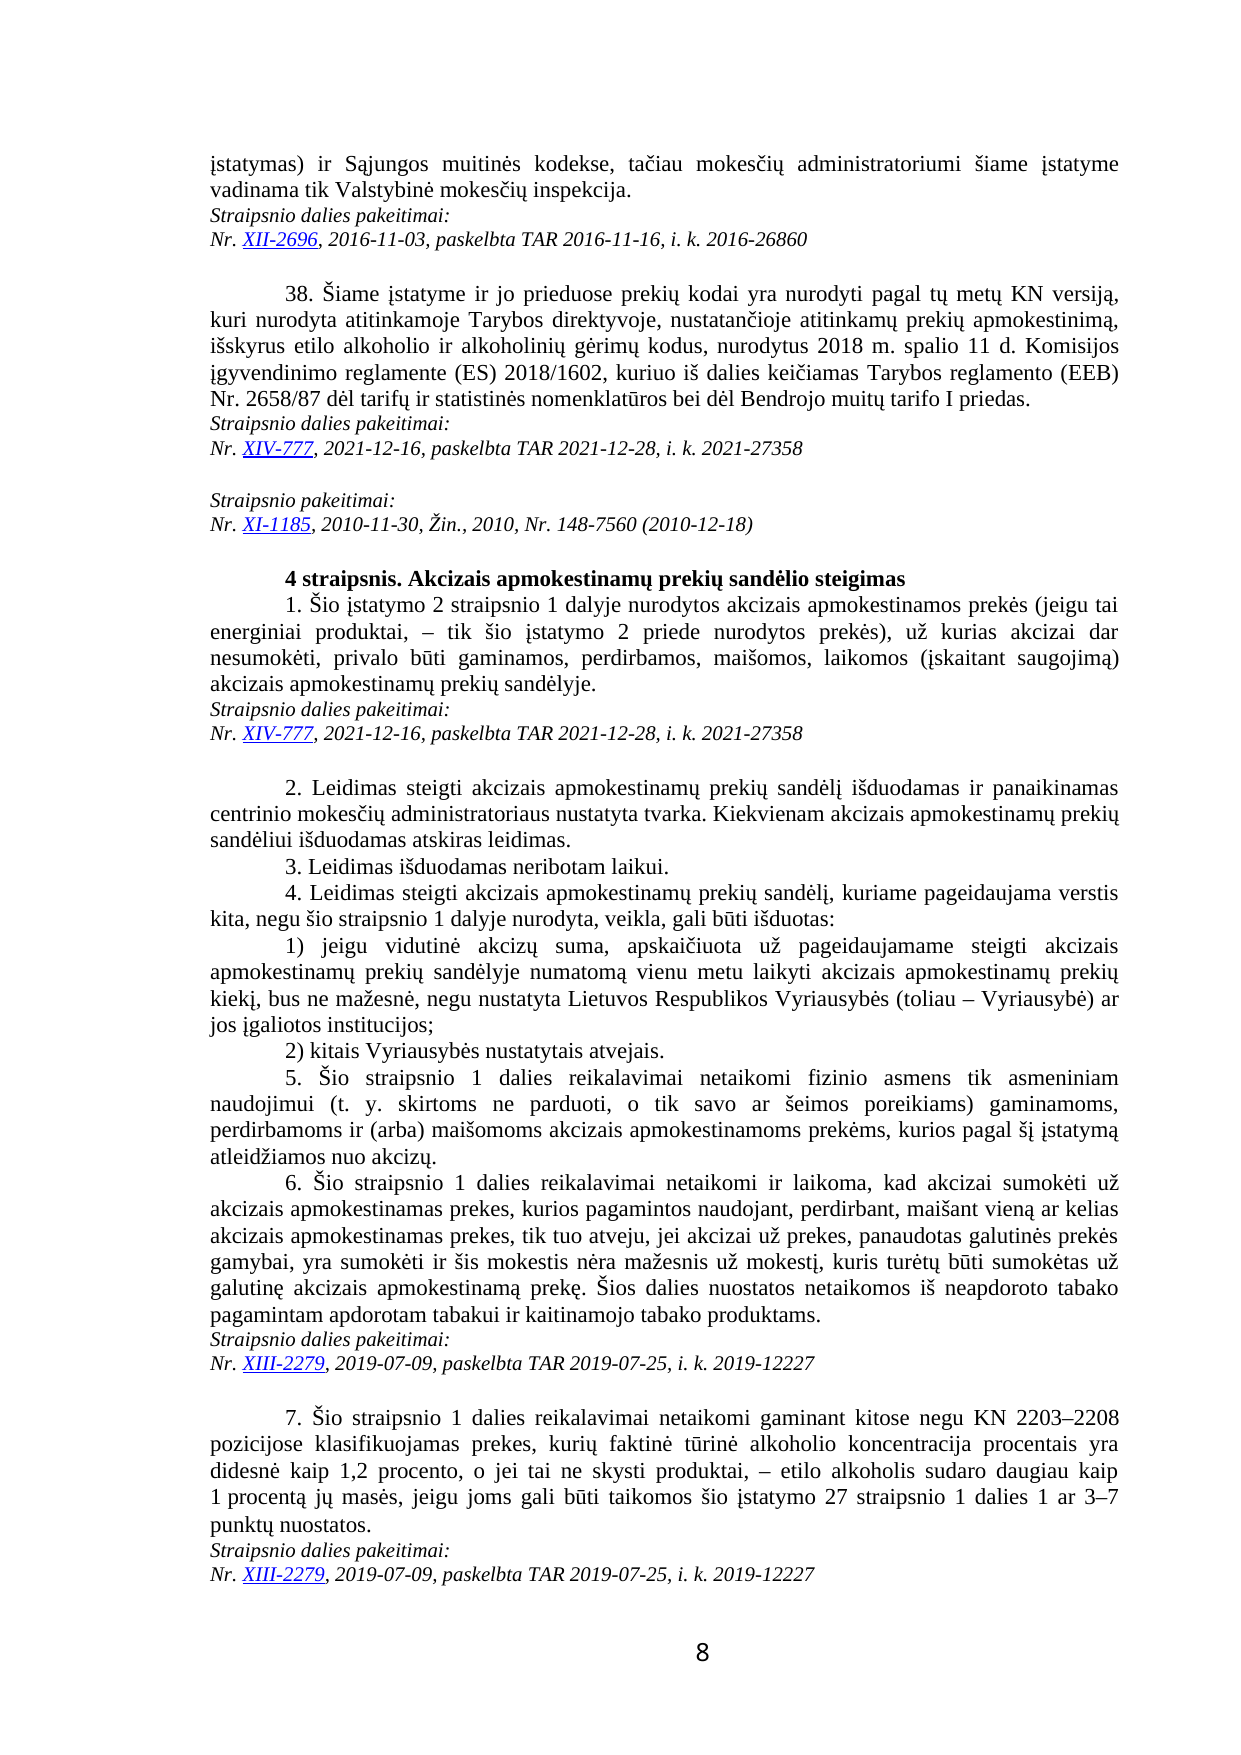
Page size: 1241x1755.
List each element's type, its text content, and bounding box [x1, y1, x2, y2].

text Nr. XIV-777, 2021-12-16, paskelbta TAR 2021-12-28, i. k. 2021-27358 [210, 721, 1120, 745]
text 3. Leidimas išduodamas neribotam laikui. [210, 853, 1120, 879]
text Nr. XII-2696, 2016-11-03, paskelbta TAR 2016-11-16, i. k. 2016-26860 [210, 227, 1120, 251]
text 5. Šio straipsnio 1 dalies reikalavimai netaikomi fizinio asmens tik asmeniniam naudojimui (t. y. skirtoms ne parduoti, o tik savo ar šeimos poreikiams) gaminamoms, perdirbamoms ir (arba) maišomoms akcizais apmokestinamoms prekėms, kurios pagal šį įstatymą atleidžiamos nuo akcizų. [210, 1064, 1120, 1169]
text Nr. XIII-2279, 2019-07-09, paskelbta TAR 2019-07-25, i. k. 2019-12227 [210, 1562, 1120, 1586]
text Nr. XIV-777, 2021-12-16, paskelbta TAR 2021-12-28, i. k. 2021-27358 [210, 435, 1120, 459]
text Straipsnio dalies pakeitimai: [210, 411, 1120, 435]
text 6. Šio straipsnio 1 dalies reikalavimai netaikomi ir laikoma, kad akcizai sumokėti už akcizais apmokestinamas prekes, kurios pagamintos naudojant, perdirbant, maišant vieną ar kelias akcizais apmokestinamas prekes, tik tuo atveju, jei akcizai už prekes, panaudotas galutinės prekės gamybai, yra sumokėti ir šis mokestis nėra mažesnis už mokestį, kuris turėtų būti sumokėtas už galutinę akcizais apmokestinamą prekę. Šios dalies nuostatos netaikomos iš neapdoroto tabako pagamintam apdorotam tabakui ir kaitinamojo tabako produktams. [210, 1169, 1120, 1327]
text Nr. XIII-2279, 2019-07-09, paskelbta TAR 2019-07-25, i. k. 2019-12227 [210, 1351, 1120, 1375]
text 1. Šio įstatymo 2 straipsnio 1 dalyje nurodytos akcizais apmokestinamos prekės (jeigu tai energiniai produktai, – tik šio įstatymo 2 priede nurodytos prekės), už kurias akcizai dar nesumokėti, privalo būti gaminamos, perdirbamos, maišomos, laikomos (įskaitant saugojimą) akcizais apmokestinamų prekių sandėlyje. [210, 591, 1120, 697]
text Straipsnio dalies pakeitimai: [210, 1538, 1120, 1562]
text 2) kitais Vyriausybės nustatytais atvejais. [210, 1037, 1120, 1064]
text 1) jeigu vidutinė akcizų suma, apskaičiuota už pageidaujamame steigti akcizais apmokestinamų prekių sandėlyje numatomą vienu metu laikyti akcizais apmokestinamų prekių kiekį, bus ne mažesnė, negu nustatyta Lietuvos Respublikos Vyriausybės (toliau – Vyriausybė) ar jos įgaliotos institucijos; [210, 932, 1120, 1037]
text Straipsnio pakeitimai: [210, 488, 1120, 512]
text 2. Leidimas steigti akcizais apmokestinamų prekių sandėlį išduodamas ir panaikinamas centrinio mokesčių administratoriaus nustatyta tvarka. Kiekvienam akcizais apmokestinamų prekių sandėliui išduodamas atskiras leidimas. [210, 774, 1120, 853]
text Straipsnio dalies pakeitimai: [210, 1327, 1120, 1351]
text 7. Šio straipsnio 1 dalies reikalavimai netaikomi gaminant kitose negu KN 2203–2208 pozicijose klasifikuojamas prekes, kurių faktinė tūrinė alkoholio koncentracija procentais yra didesnė kaip 1,2 procento, o jei tai ne skysti produktai, – etilo alkoholis sudaro daugiau kaip 1 procentą jų masės, jeigu joms gali būti taikomos šio įstatymo 27 straipsnio 1 dalies 1 ar 3–7 punktų nuostatos. [210, 1404, 1120, 1538]
subtitle 4 straipsnis. Akcizais apmokestinamų prekių sandėlio steigimas [210, 565, 1120, 591]
text Straipsnio dalies pakeitimai: [210, 697, 1120, 721]
text įstatymas) ir Sąjungos muitinės kodekse, tačiau mokesčių administratoriumi šiame įstatyme vadinama tik Valstybinė mokesčių inspekcija. [210, 150, 1120, 203]
text 38. Šiame įstatyme ir jo prieduose prekių kodai yra nurodyti pagal tų metų KN versiją, kuri nurodyta atitinkamoje Tarybos direktyvoje, nustatančioje atitinkamų prekių apmokestinimą, išskyrus etilo alkoholio ir alkoholinių gėrimų kodus, nurodytus 2018 m. spalio 11 d. Komisijos įgyvendinimo reglamente (ES) 2018/1602, kuriuo iš dalies keičiamas Tarybos reglamento (EEB) Nr. 2658/87 dėl tarifų ir statistinės nomenklatūros bei dėl Bendrojo muitų tarifo I priedas. [210, 279, 1120, 411]
text Nr. XI-1185, 2010-11-30, Žin., 2010, Nr. 148-7560 (2010-12-18) [210, 512, 1120, 536]
text 4. Leidimas steigti akcizais apmokestinamų prekių sandėlį, kuriame pageidaujama verstis kita, negu šio straipsnio 1 dalyje nurodyta, veikla, gali būti išduotas: [210, 879, 1120, 932]
text Straipsnio dalies pakeitimai: [210, 203, 1120, 227]
